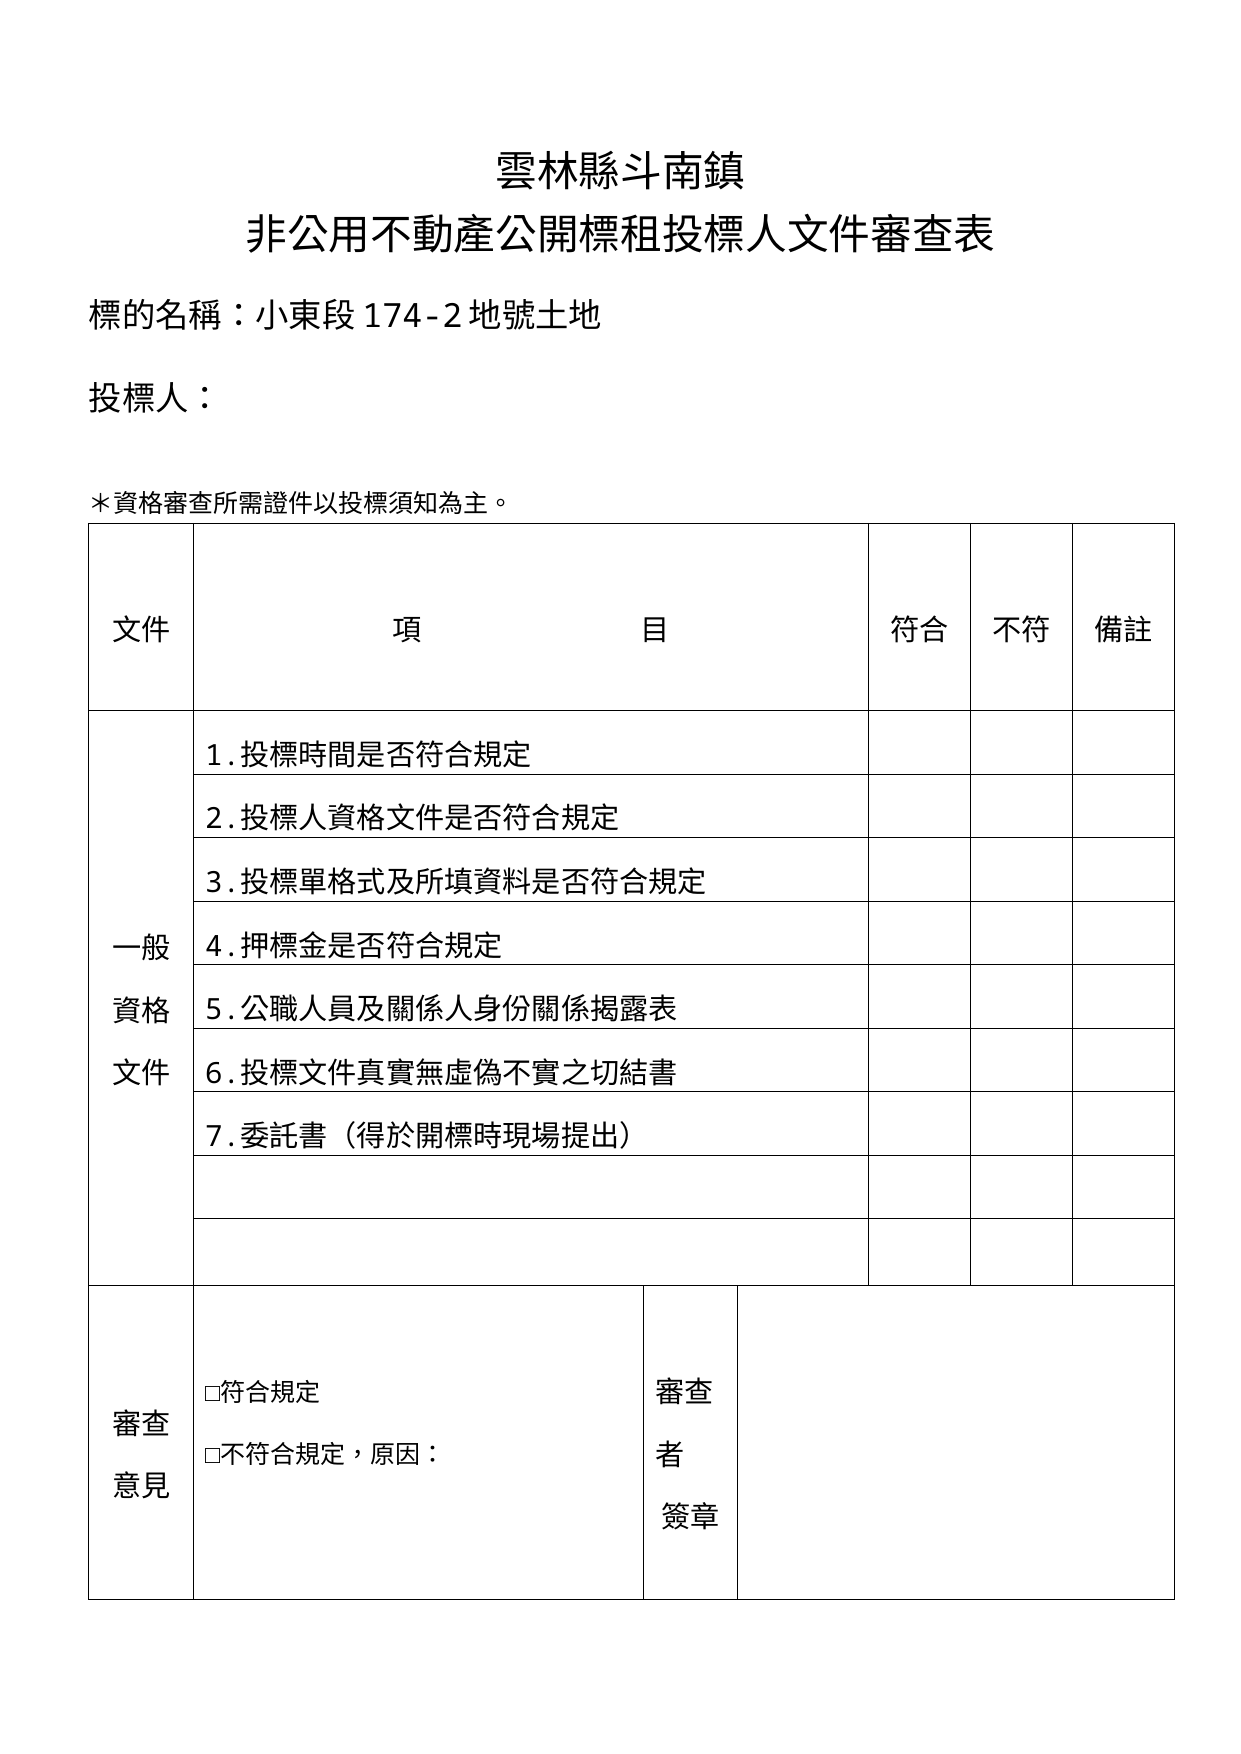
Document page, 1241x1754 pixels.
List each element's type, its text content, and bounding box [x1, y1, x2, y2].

table_cell [869, 838, 970, 901]
table_cell [971, 1092, 1072, 1155]
table_cell [971, 1029, 1072, 1091]
table_cell [869, 1092, 970, 1155]
table_cell [1073, 775, 1174, 837]
table_header 文件 [89, 524, 193, 710]
table_cell [869, 1029, 970, 1091]
table_cell [971, 965, 1072, 1028]
table_cell [971, 775, 1072, 837]
table_cell 4.押標金是否符合規定 [194, 902, 868, 964]
table_cell 1.投標時間是否符合規定 [194, 711, 868, 773]
table_cell [1073, 965, 1174, 1028]
table_cell [869, 1219, 970, 1285]
table_cell [869, 902, 970, 964]
table_header 項 目 [194, 524, 868, 710]
table_cell [869, 965, 970, 1028]
table_cell [869, 775, 970, 837]
table_cell [971, 902, 1072, 964]
table_cell [971, 1219, 1072, 1285]
text 投標人： [89, 377, 1152, 419]
table_cell [194, 1219, 868, 1285]
table_cell 5.公職人員及關係人身份關係揭露表 [194, 965, 868, 1028]
table_cell [1073, 1156, 1174, 1218]
table_cell 7.委託書（得於開標時現場提出） [194, 1092, 868, 1155]
table_cell 6.投標文件真實無虛偽不實之切結書 [194, 1029, 868, 1091]
table_cell □符合規定 □不符合規定，原因： [194, 1286, 643, 1598]
table_cell [738, 1286, 1174, 1598]
table_cell [1073, 1029, 1174, 1091]
table_cell [971, 711, 1072, 773]
table_header 符合 [869, 524, 970, 710]
table_cell [869, 1156, 970, 1218]
table_cell 審查意見 [89, 1286, 193, 1598]
table_cell [1073, 1092, 1174, 1155]
table_cell [1073, 1219, 1174, 1285]
table_cell [1073, 902, 1174, 964]
table_cell 審查者 簽章 [644, 1286, 737, 1598]
text 標的名稱：小東段174-2地號土地 [89, 294, 1152, 335]
table_cell [194, 1156, 868, 1218]
table_header 不符 [971, 524, 1072, 710]
table_cell 3.投標單格式及所填資料是否符合規定 [194, 838, 868, 901]
table_cell [971, 1156, 1072, 1218]
text 雲林縣斗南鎮 [89, 127, 1152, 189]
table_cell [869, 711, 970, 773]
table_header 備註 [1073, 524, 1174, 710]
text ＊資格審查所需證件以投標須知為主。 [89, 460, 1152, 523]
table_cell [971, 838, 1072, 901]
table_cell 2.投標人資格文件是否符合規定 [194, 775, 868, 837]
text 非公用不動產公開標租投標人文件審查表 [89, 189, 1152, 252]
table_cell [1073, 838, 1174, 901]
table_cell [1073, 711, 1174, 773]
table_cell 一般資格文件 [89, 711, 193, 1285]
